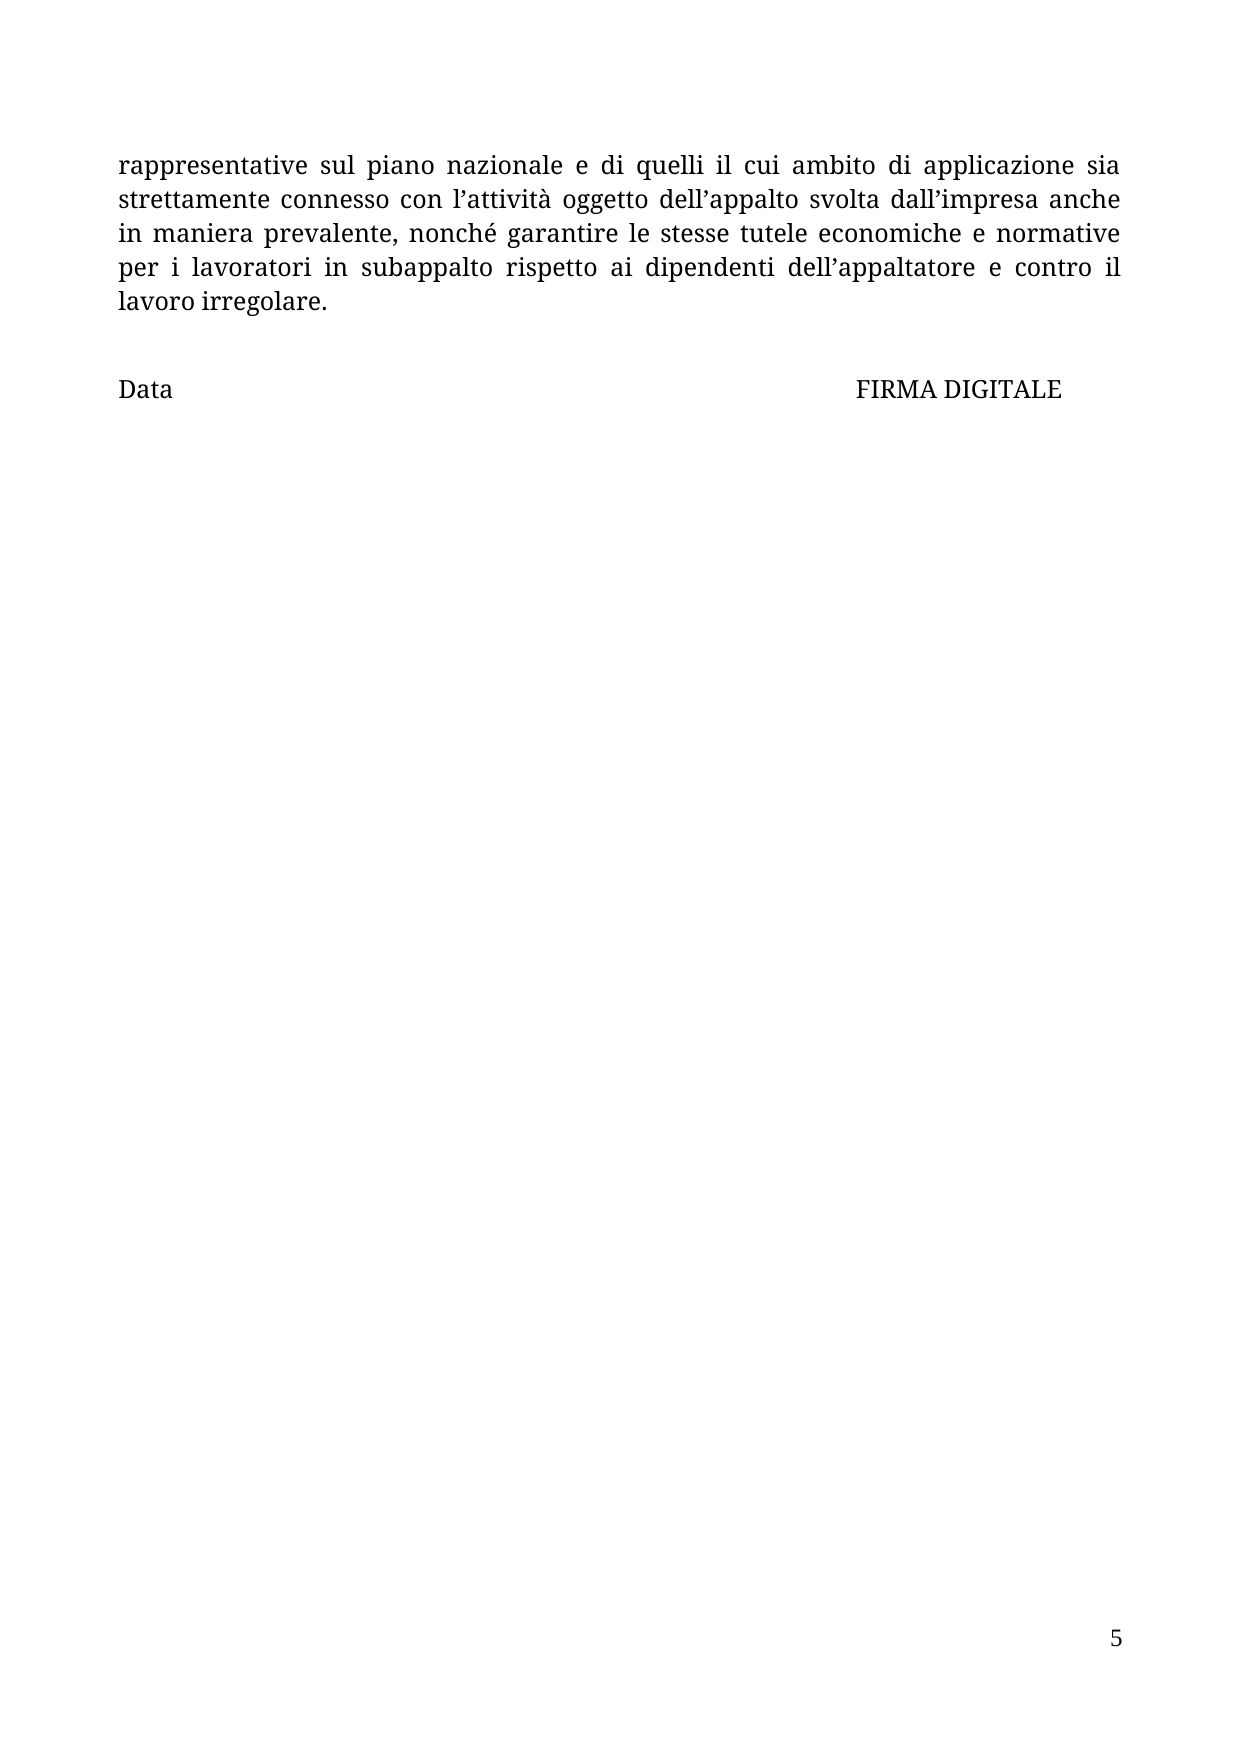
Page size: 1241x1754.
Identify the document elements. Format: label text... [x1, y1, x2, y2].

text rappresentative sul piano nazionale e di quelli il cui ambito di applicazione sia strettamente connesso con l’attività oggetto dell’appalto svolta dall’impresa anche in maniera prevalente, nonché garantire le stesse tutele economiche e normative per i lavoratori in subappalto rispetto ai dipendenti dell’appaltatore e contro il lavoro irregolare. [118, 148, 1122, 318]
text Data FIRMA DIGITALE [118, 371, 1122, 405]
